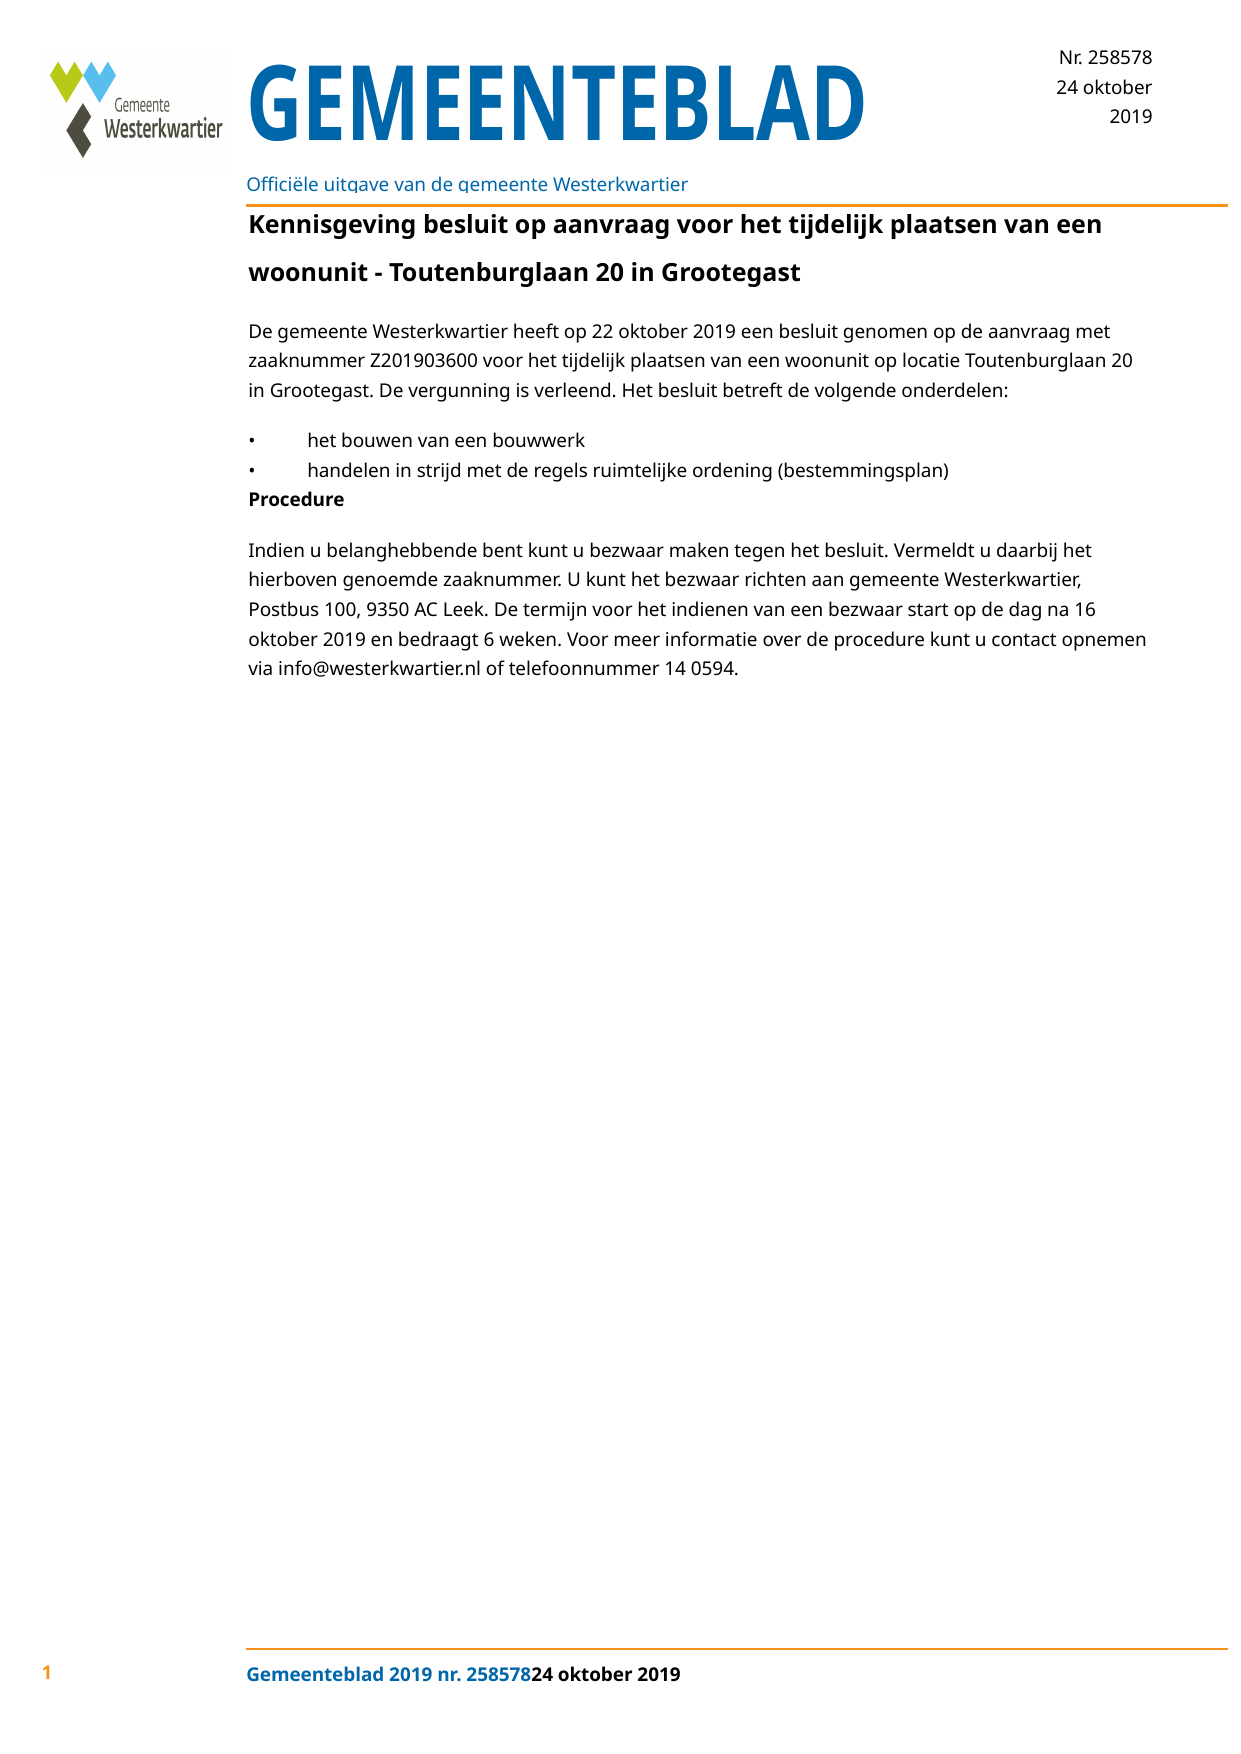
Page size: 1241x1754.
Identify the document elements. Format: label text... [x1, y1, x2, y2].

text Procedure [248, 487, 1152, 512]
text Indien u belanghebbende bent kunt u bezwaar maken tegen het besluit. Vermeldt u daarbij het hierboven genoemde zaaknummer. U kunt het bezwaar richten aan gemeente Westerkwartier, Postbus 100, 9350 AC Leek. De termijn voor het indienen van een bezwaar start op de dag na 16 oktober 2019 en bedraagt 6 weken. Voor meer informatie over de procedure kunt u contact opnemen via info@westerkwartier.nl of telefoonnummer 14 0594. [248, 537, 1152, 681]
text Kennisgeving besluit op aanvraag voor het tijdelijk plaatsen van een woonunit - Toutenburglaan 20 in Grootegast [248, 207, 1152, 288]
list het bouwen van een bouwwerk [248, 427, 1152, 453]
picture [41, 47, 231, 172]
list handelen in strijd met de regels ruimtelijke ordening (bestemmingsplan) [248, 457, 1152, 483]
text De gemeente Westerkwartier heeft op 22 oktober 2019 een besluit genomen op de aanvraag met zaaknummer Z201903600 voor het tijdelijk plaatsen van een woonunit op locatie Toutenburglaan 20 in Grootegast. De vergunning is verleend. Het besluit betreft de volgende onderdelen: [248, 318, 1152, 403]
